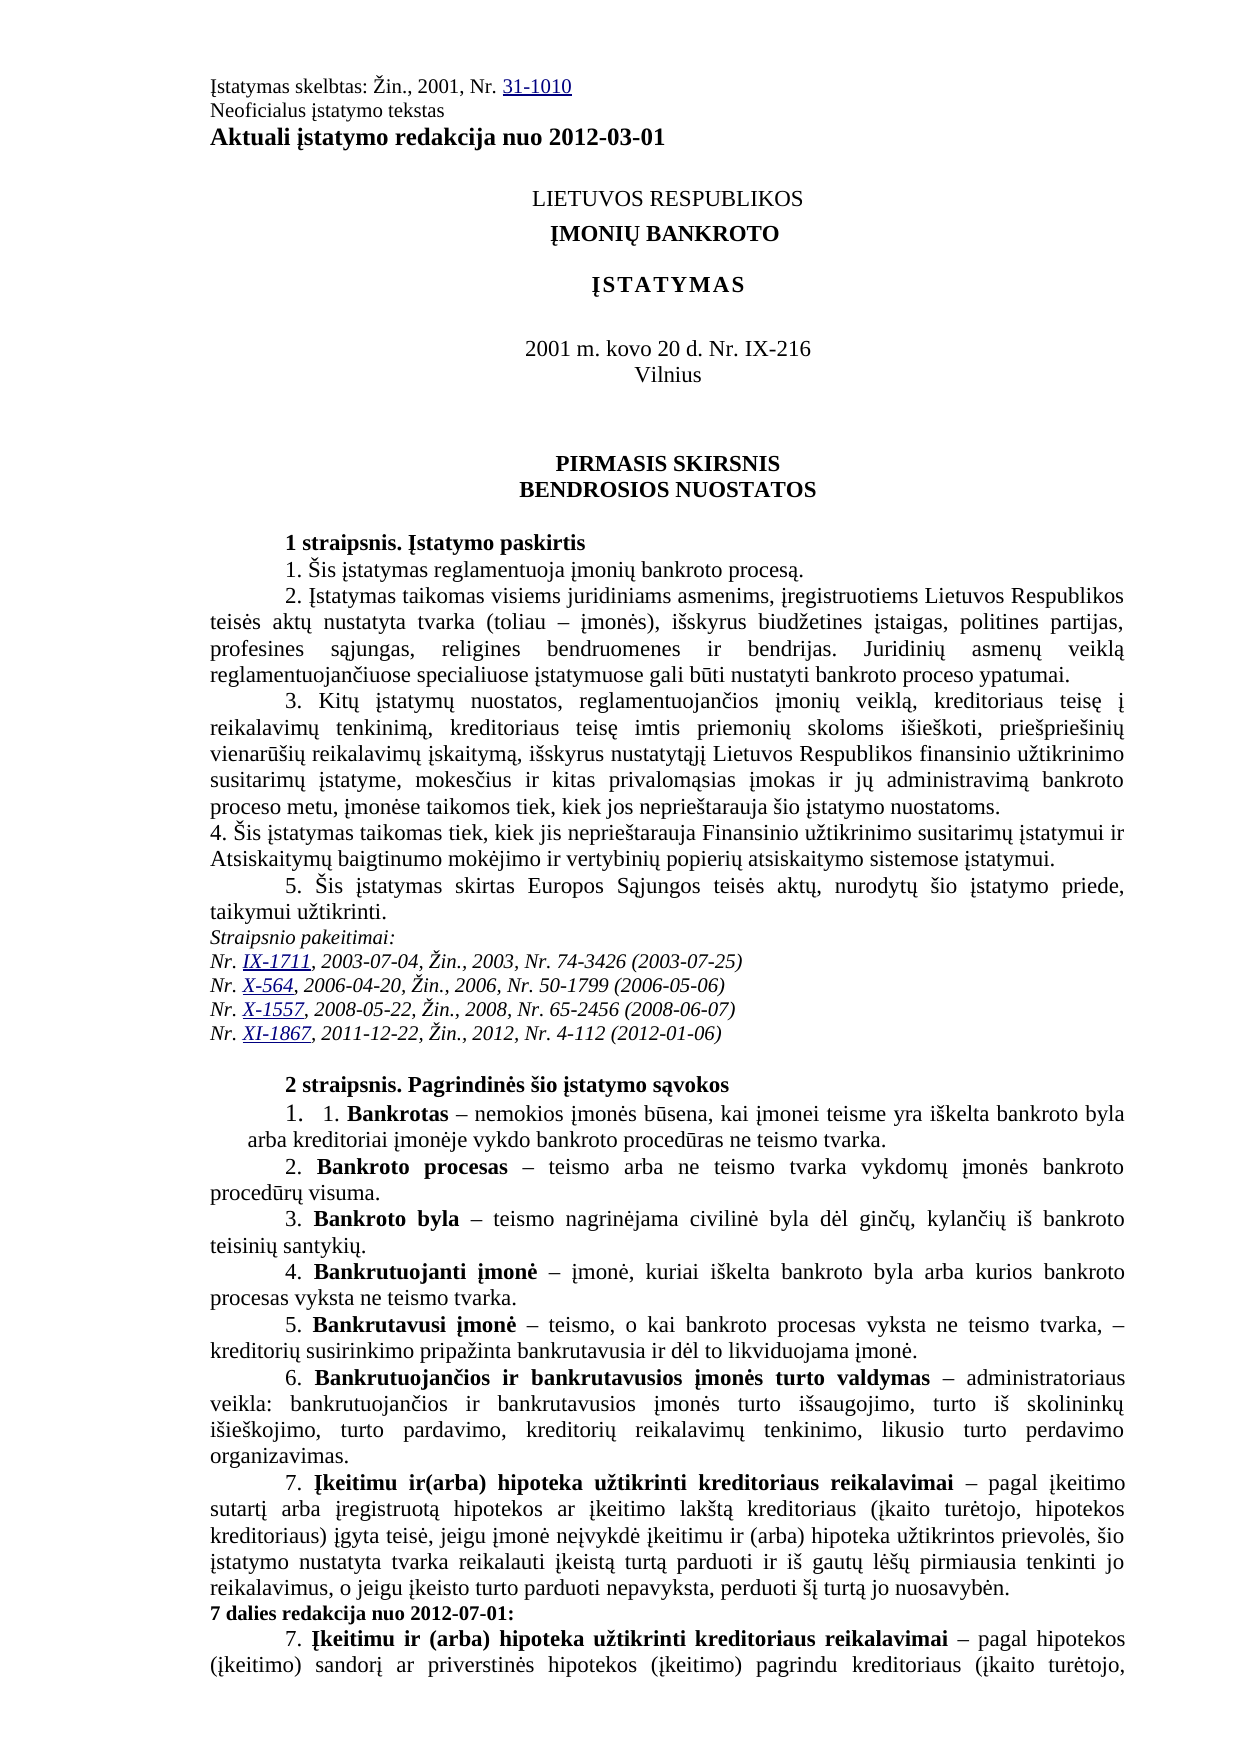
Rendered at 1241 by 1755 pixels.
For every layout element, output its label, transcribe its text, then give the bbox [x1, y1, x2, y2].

text 4. Šis įstatymas taikomas tiek, kiek jis neprieštarauja Finansinio užtikrinimo susitarimų įstatymui ir Atsiskaitymų baigtinumo mokėjimo ir vertybinių popierių atsiskaitymo sistemose įstatymui. [210, 819, 1126, 872]
text 5. Šis įstatymas skirtas Europos Sąjungos teisės aktų, nurodytų šio įstatymo priede, taikymui užtikrinti. [210, 872, 1126, 924]
text ĮSTATYMAS [210, 271, 1126, 297]
text 6. Bankrutuojančios ir bankrutavusios įmonės turto valdymas – administratoriaus veikla: bankrutuojančios ir bankrutavusios įmonės turto išsaugojimo, turto iš skolininkų išieškojimo, turto pardavimo, kreditorių reikalavimų tenkinimo, likusio turto perdavimo organizavimas. [210, 1363, 1126, 1469]
text LIETUVOS RESPUBLIKOS [210, 185, 1126, 211]
text Įstatymas skelbtas: Žin., 2001, Nr. 31-1010 [210, 73, 1126, 98]
text Straipsnio pakeitimai: [210, 924, 1126, 949]
text 3. Bankroto byla – teismo nagrinėjama civilinė byla dėl ginčų, kylančių iš bankroto teisinių santykių. [210, 1205, 1126, 1258]
text Neoficialus įstatymo tekstas [210, 98, 1126, 122]
text 7. Įkeitimu ir (arba) hipoteka užtikrinti kreditoriaus reikalavimai – pagal hipotekos (įkeitimo) sandorį ar priverstinės hipotekos (įkeitimo) pagrindu kreditoriaus (įkaito turėtojo, [210, 1625, 1126, 1677]
subtitle 2 straipsnis. Pagrindinės šio įstatymo sąvokos [210, 1071, 1126, 1098]
text 2001 m. kovo 20 d. Nr. IX-216 Vilnius [210, 335, 1126, 388]
text 2. Bankroto procesas – teismo arba ne teismo tvarka vykdomų įmonės bankroto procedūrų visuma. [210, 1153, 1126, 1205]
text ĮMONIŲ BANKROTO [210, 220, 1126, 246]
text 5. Bankrutavusi įmonė – teismo, o kai bankroto procesas vyksta ne teismo tvarka, – kreditorių susirinkimo pripažinta bankrutavusia ir dėl to likviduojama įmonė. [210, 1311, 1126, 1363]
text Aktuali įstatymo redakcija nuo 2012-03-01 [210, 122, 1126, 150]
text 2. Įstatymas taikomas visiems juridiniams asmenims, įregistruotiems Lietuvos Respublikos teisės aktų nustatyta tvarka (toliau – įmonės), išskyrus biudžetines įstaigas, politines partijas, profesines sąjungas, religines bendruomenes ir bendrijas. Juridinių asmenų veiklą reglamentuojančiuose specialiuose įstatymuose gali būti nustatyti bankroto proceso ypatumai. [210, 582, 1126, 687]
text Nr. XI-1867, 2011-12-22, Žin., 2012, Nr. 4-112 (2012-01-06) [210, 1021, 1120, 1045]
text 3. Kitų įstatymų nuostatos, reglamentuojančios įmonių veiklą, kreditoriaus teisę į reikalavimų tenkinimą, kreditoriaus teisę imtis priemonių skoloms išieškoti, priešpriešinių vienarūšių reikalavimų įskaitymą, išskyrus nustatytąjį Lietuvos Respublikos finansinio užtikrinimo susitarimų įstatyme, mokesčius ir kitas privalomąsias įmokas ir jų administravimą bankroto proceso metu, įmonėse taikomos tiek, kiek jos neprieštarauja šio įstatymo nuostatoms. [210, 687, 1126, 819]
text Nr. X-1557, 2008-05-22, Žin., 2008, Nr. 65-2456 (2008-06-07) [210, 997, 1126, 1021]
subtitle BENDROsios NUOSTATOS [210, 477, 1126, 503]
subtitle 1. Bankrotas – nemokios įmonės būsena, kai įmonei teisme yra iškelta bankroto byla arba kreditoriai įmonėje vykdo bankroto procedūras ne teismo tvarka. [210, 1098, 1126, 1153]
subtitle 1 straipsnis. Įstatymo paskirtis [210, 529, 1126, 556]
text Nr. X-564, 2006-04-20, Žin., 2006, Nr. 50-1799 (2006-05-06) [210, 973, 1126, 997]
text 4. Bankrutuojanti įmonė – įmonė, kuriai iškelta bankroto byla arba kurios bankroto procesas vyksta ne teismo tvarka. [210, 1258, 1126, 1311]
subtitle PIRMASIS SKIRSNIS [210, 450, 1126, 477]
text 1. Šis įstatymas reglamentuoja įmonių bankroto procesą. [210, 556, 1126, 582]
text 7. Įkeitimu ir(arba) hipoteka užtikrinti kreditoriaus reikalavimai – pagal įkeitimo sutartį arba įregistruotą hipotekos ar įkeitimo lakštą kreditoriaus (įkaito turėtojo, hipotekos kreditoriaus) įgyta teisė, jeigu įmonė neįvykdė įkeitimu ir (arba) hipoteka užtikrintos prievolės, šio įstatymo nustatyta tvarka reikalauti įkeistą turtą parduoti ir iš gautų lėšų pirmiausia tenkinti jo reikalavimus, o jeigu įkeisto turto parduoti nepavyksta, perduoti šį turtą jo nuosavybėn. [210, 1469, 1126, 1601]
text Nr. IX-1711, 2003-07-04, Žin., 2003, Nr. 74-3426 (2003-07-25) [210, 949, 1126, 973]
text 7 dalies redakcija nuo 2012-07-01: [210, 1601, 1126, 1625]
